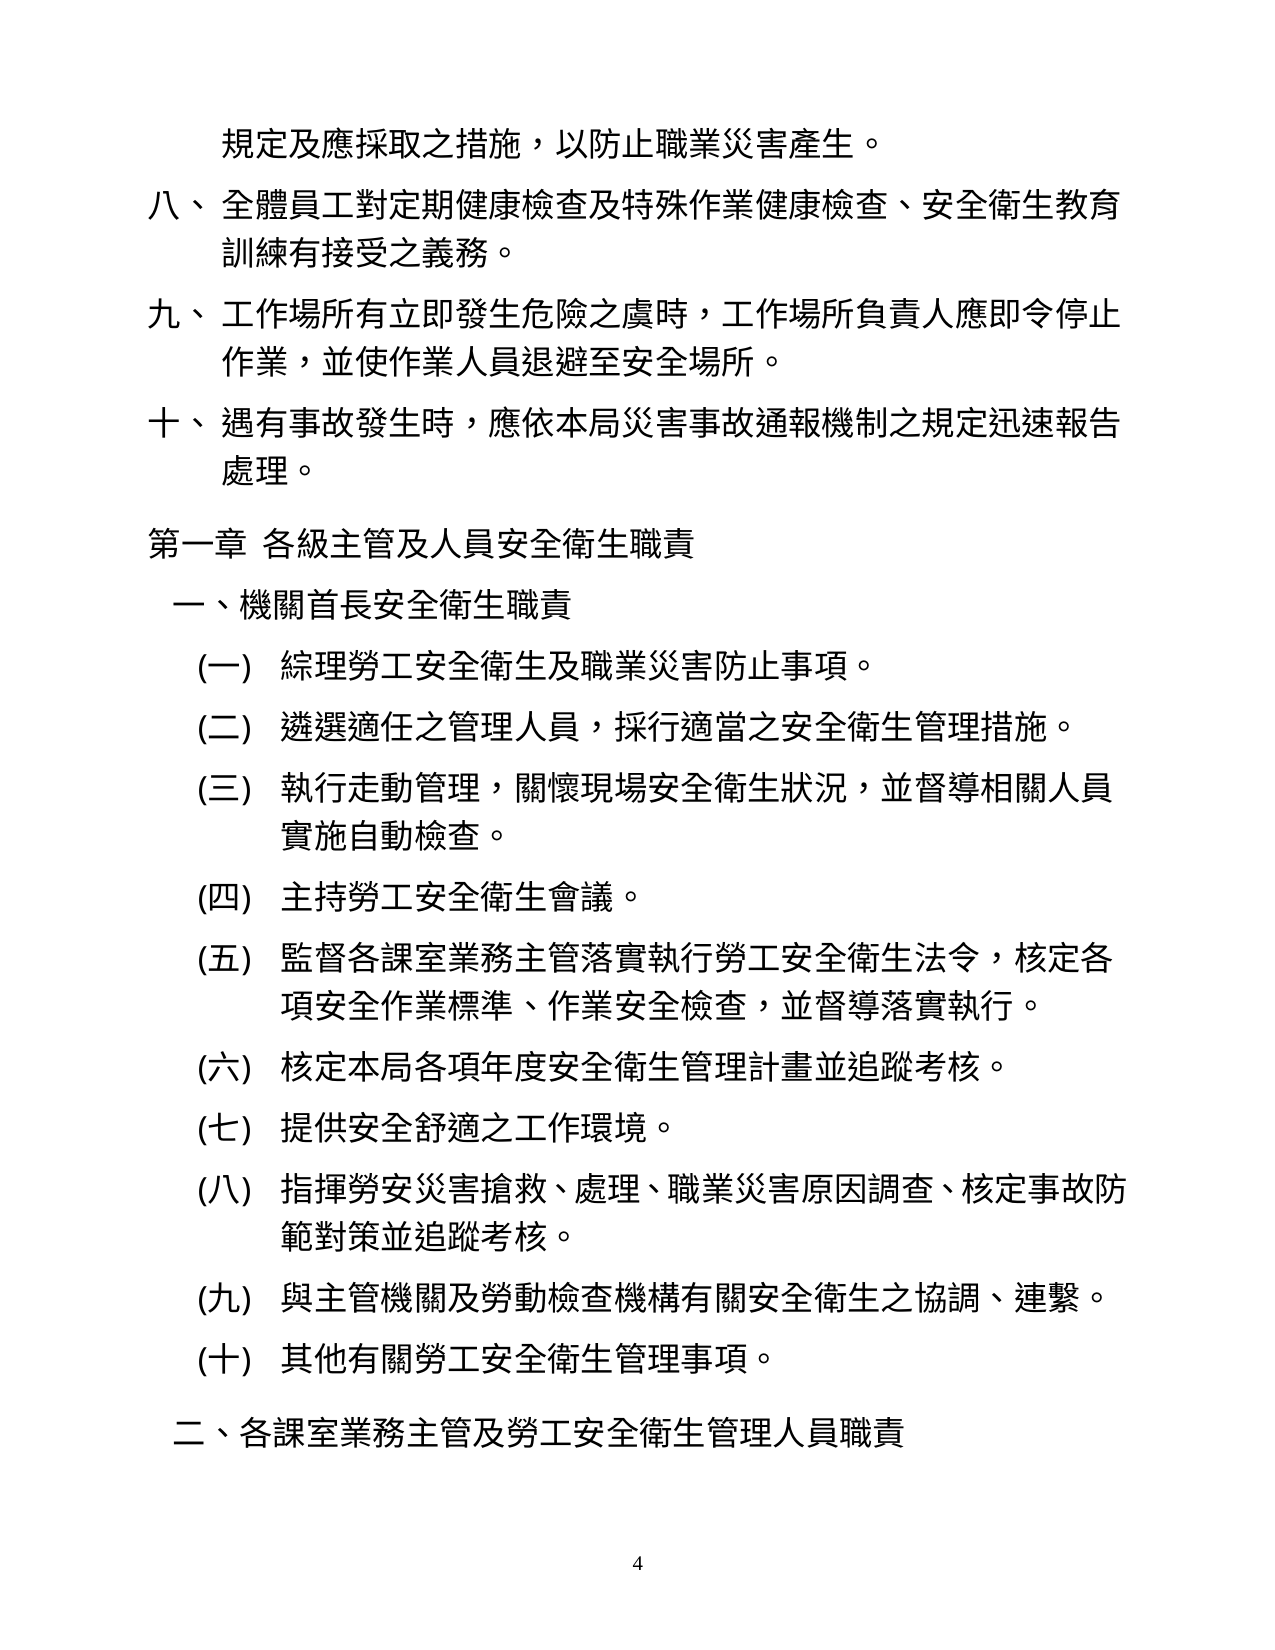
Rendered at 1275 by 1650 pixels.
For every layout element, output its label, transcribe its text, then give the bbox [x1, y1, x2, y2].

list 監督各課室業務主管落實執行勞工安全衛生法令，核定各項安全作業標準、作業安全檢查，並督導落實執行。 [198, 932, 1127, 1028]
list 工作場所有立即發生危險之虞時，工作場所負責人應即令停止作業，並使作業人員退避至安全場所。 [148, 288, 1127, 384]
text 一、機關首長安全衛生職責 [173, 579, 1127, 627]
list 遇有事故發生時，應依本局災害事故通報機制之規定迅速報告處理。 [148, 397, 1127, 493]
list 遴選適任之管理人員，採行適當之安全衛生管理措施。 [198, 701, 1127, 749]
list 其他有關勞工安全衛生管理事項。 [198, 1333, 1127, 1381]
text 第一章 各級主管及人員安全衛生職責 [148, 518, 1127, 566]
list 交付承攬工程時，於開工前應召開施工及安全衛生告知說明會，告知承攬人有關工作環境場所、危害因素暨勞工安全衛生法之規定及應採取之措施，以防止職業災害產生。 [148, 118, 1127, 166]
list 主持勞工安全衛生會議。 [198, 871, 1127, 919]
list 與主管機關及勞動檢查機構有關安全衛生之協調、連繫。 [198, 1272, 1127, 1320]
list 提供安全舒適之工作環境。 [198, 1102, 1127, 1150]
text 二、各課室業務主管及勞工安全衛生管理人員職責 [172, 1406, 1127, 1454]
list 執行走動管理，關懷現場安全衛生狀況，並督導相關人員實施自動檢查。 [198, 762, 1127, 858]
list 指揮勞安災害搶救、處理、職業災害原因調查、核定事故防範對策並追蹤考核。 [198, 1163, 1127, 1259]
list 核定本局各項年度安全衛生管理計畫並追蹤考核。 [198, 1041, 1127, 1089]
list 全體員工對定期健康檢查及特殊作業健康檢查、安全衛生教育訓練有接受之義務。 [148, 179, 1127, 275]
list 綜理勞工安全衛生及職業災害防止事項。 [198, 640, 1127, 688]
